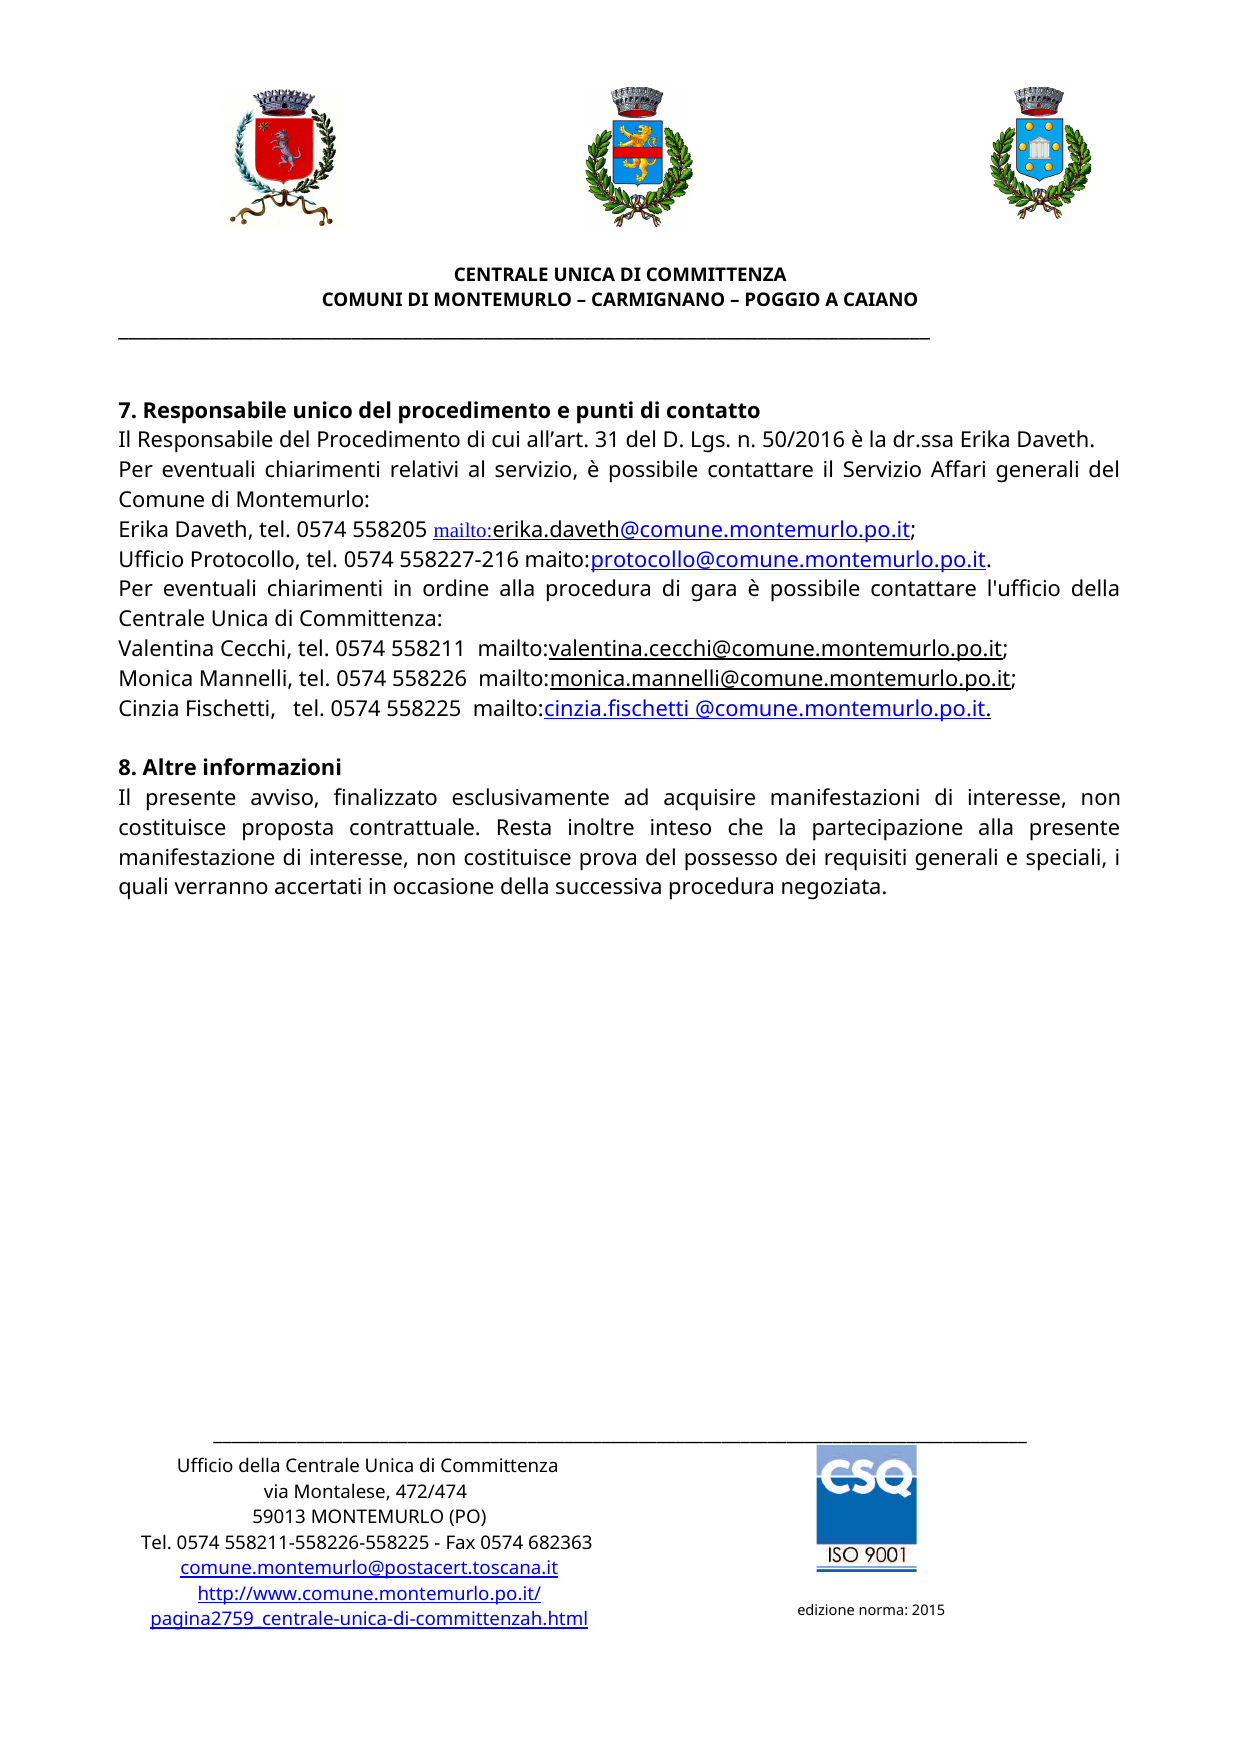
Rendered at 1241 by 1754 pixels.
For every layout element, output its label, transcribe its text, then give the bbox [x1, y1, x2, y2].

text Per eventuali chiarimenti in ordine alla procedura di gara è possibile contattare l'ufficio della Centrale Unica di Committenza: [118, 573, 1122, 633]
picture [585, 87, 693, 227]
text Per eventuali chiarimenti relativi al servizio, è possibile contattare il Servizio Affari generali del Comune di Montemurlo: [118, 454, 1122, 514]
text Il presente avviso, finalizzato esclusivamente ad acquisire manifestazioni di interesse, non costituisce proposta contrattuale. Resta inoltre inteso che la partecipazione alla presente manifestazione di interesse, non costituisce prova del possesso dei requisiti generali e speciali, i quali verranno accertati in occasione della successiva procedura negoziata. [118, 782, 1122, 901]
picture [816, 1445, 917, 1572]
text Ufficio Protocollo, tel. 0574 558227-216 maito:protocollo@comune.montemurlo.po.it. [118, 543, 1122, 573]
picture [222, 87, 345, 229]
picture [990, 87, 1092, 219]
text 7. Responsabile unico del procedimento e punti di contatto [118, 394, 1122, 424]
text Monica Mannelli, tel. 0574 558226 mailto:monica.mannelli@comune.montemurlo.po.it; [118, 663, 1122, 692]
text Cinzia Fischetti, tel. 0574 558225 mailto:cinzia.fischetti @comune.montemurlo.po.it. [118, 692, 1122, 722]
text Il Responsabile del Procedimento di cui all’art. 31 del D. Lgs. n. 50/2016 è la dr.ssa Erika Daveth. [118, 424, 1122, 454]
text Erika Daveth, tel. 0574 558205 mailto:erika.daveth@comune.montemurlo.po.it; [118, 514, 1122, 543]
text 8. Altre informazioni [118, 752, 1122, 782]
text Valentina Cecchi, tel. 0574 558211 mailto:valentina.cecchi@comune.montemurlo.po.it; [118, 633, 1122, 663]
